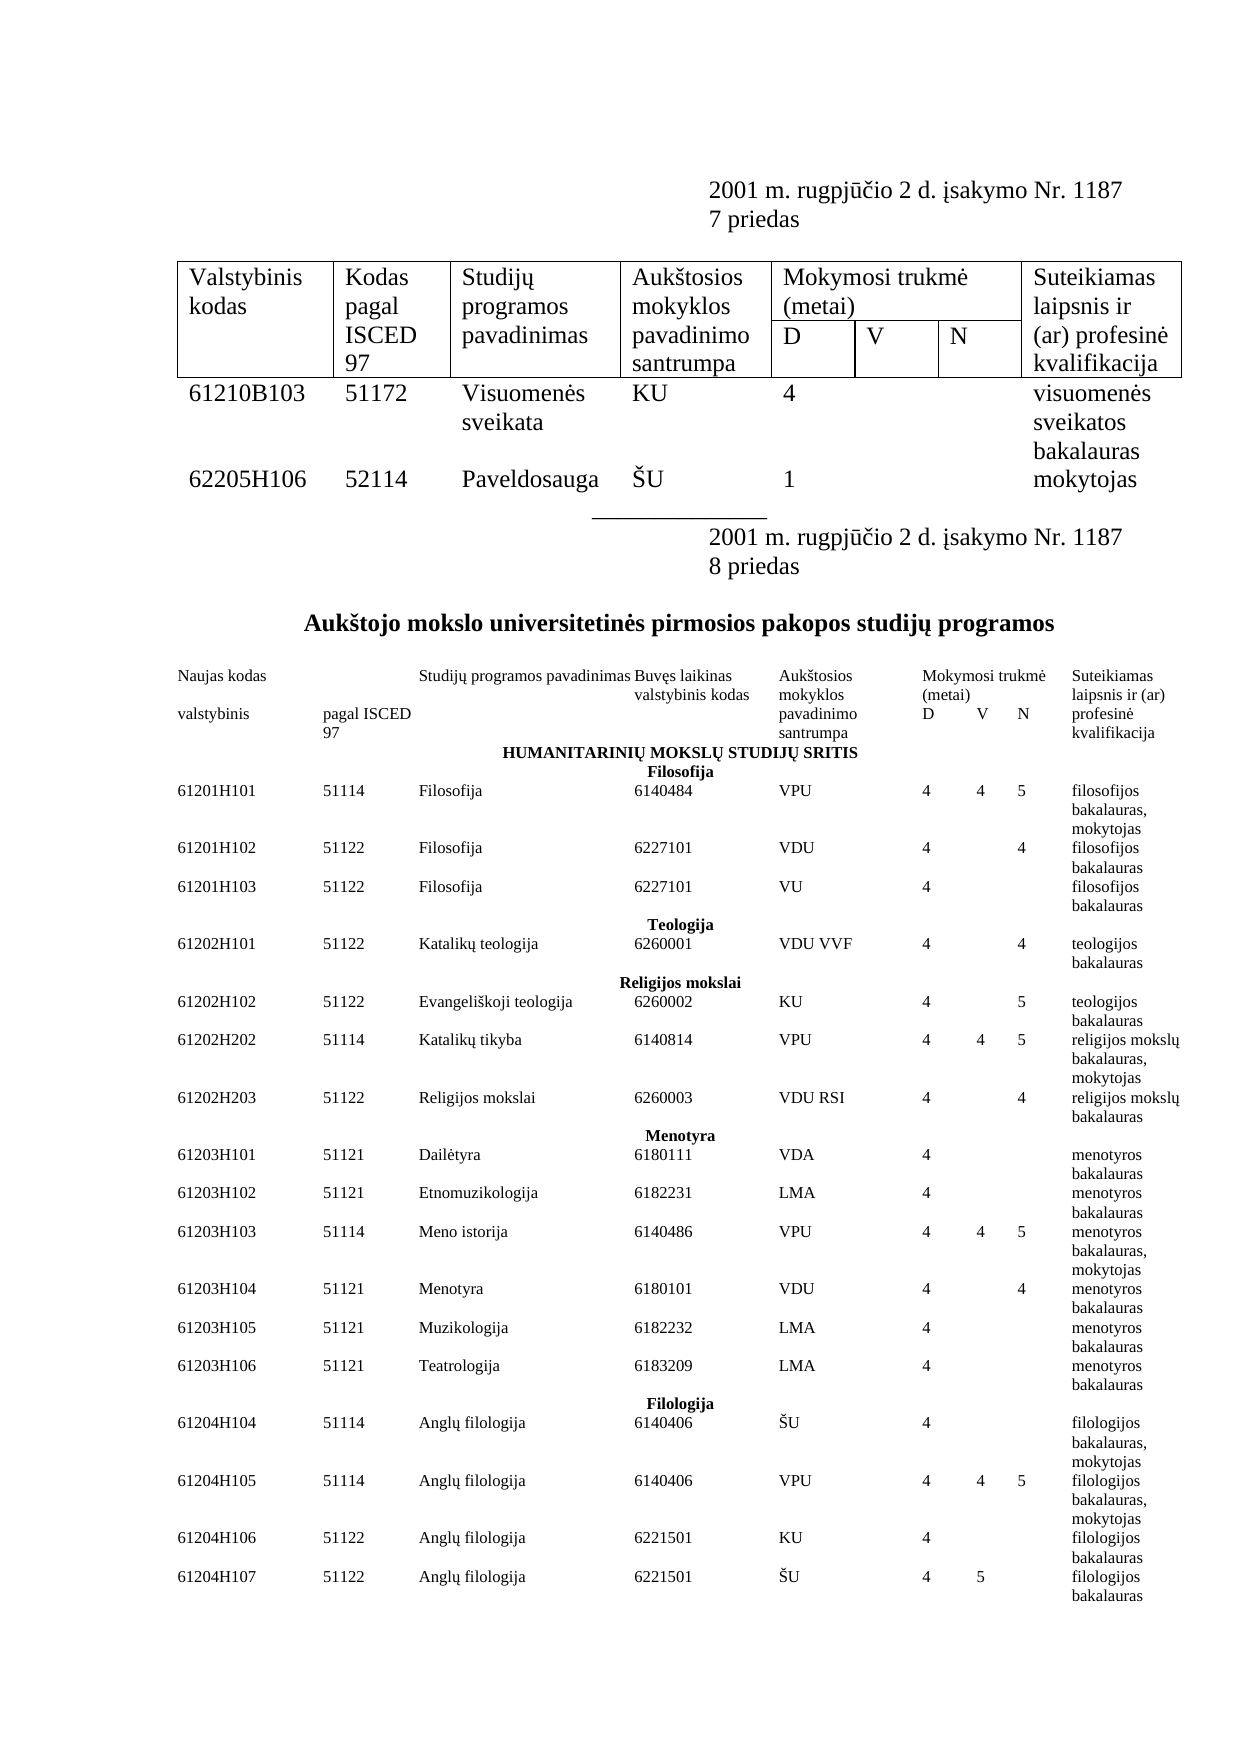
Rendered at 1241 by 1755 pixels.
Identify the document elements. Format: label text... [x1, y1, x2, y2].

table_cell [976, 838, 1017, 877]
table_cell Religijos mokslai [177, 973, 1183, 992]
table_cell VU [779, 877, 922, 915]
table_cell [976, 1318, 1017, 1356]
table_cell Visuomenės sveikata [450, 378, 621, 464]
table_cell 61203H101 [177, 1145, 323, 1183]
table_cell V [856, 321, 938, 377]
table_cell 6140486 [634, 1222, 778, 1279]
text 8 priedas [177, 551, 1181, 579]
table_cell Religijos mokslai [419, 1088, 634, 1126]
table_header Suteikiamas laipsnis ir (ar) profesinė kvalifikacija [1072, 666, 1183, 742]
table_cell Teologija [177, 915, 1183, 934]
table_cell 4 [922, 838, 976, 877]
table_cell VPU [779, 1222, 922, 1279]
table_header Aukštosios mokyklos pavadinimo santrumpa [621, 262, 771, 377]
table_cell Menotyra [177, 1126, 1183, 1145]
table_cell 6180101 [634, 1279, 778, 1317]
table_cell menotyros bakalauras [1072, 1145, 1183, 1183]
table_cell 5 [1017, 1471, 1072, 1528]
table_cell 5 [976, 1567, 1017, 1605]
table_cell 61202H202 [177, 1030, 323, 1087]
text 7 priedas [177, 204, 1181, 232]
table_cell 51122 [323, 838, 418, 877]
table_header Suteikiamas laipsnis ir (ar) profesinė kvalifikacija [1022, 262, 1181, 377]
table_cell 4 [922, 1356, 976, 1394]
table_cell ŠU [779, 1567, 922, 1605]
table_cell 6221501 [634, 1528, 778, 1567]
table_cell 61204H105 [177, 1471, 323, 1528]
table_header Buvęs laikinas valstybinis kodas [634, 666, 778, 742]
table_cell 61210B103 [177, 378, 333, 464]
table_cell VDU [779, 1279, 922, 1317]
table_cell VDU RSI [779, 1088, 922, 1126]
table_cell 4 [772, 378, 855, 464]
table_cell 61201H102 [177, 838, 323, 877]
table_cell filosofijos bakalauras [1072, 838, 1183, 877]
table_cell filologijos bakalauras, mokytojas [1072, 1413, 1183, 1471]
table_cell 51121 [323, 1318, 418, 1356]
table_cell 4 [922, 1088, 976, 1126]
table_cell [976, 1145, 1017, 1183]
table_cell 6182232 [634, 1318, 778, 1356]
table_cell LMA [779, 1356, 922, 1394]
table_cell 62205H106 [177, 465, 333, 493]
table_cell 51122 [323, 1088, 418, 1126]
table_cell Teatrologija [419, 1356, 634, 1394]
table_cell 51114 [323, 1030, 418, 1087]
table_cell Menotyra [419, 1279, 634, 1317]
table_cell 6140406 [634, 1413, 778, 1471]
table_cell Meno istorija [419, 1222, 634, 1279]
table_cell 6221501 [634, 1567, 778, 1605]
table_cell 51121 [323, 1145, 418, 1183]
table_cell 51172 [334, 378, 450, 464]
table_cell Etnomuzikologija [419, 1183, 634, 1222]
table_cell VDA [779, 1145, 922, 1183]
table_cell [976, 1279, 1017, 1317]
table_cell [1017, 877, 1072, 915]
table_cell [976, 1528, 1017, 1567]
text Aukštojo mokslo universitetinės pirmosios pakopos studijų programos [177, 608, 1181, 637]
table_cell 51122 [323, 1567, 418, 1605]
table_cell Filosofija [177, 762, 1183, 781]
table_cell 6227101 [634, 877, 778, 915]
table_cell filosofijos bakalauras [1072, 877, 1183, 915]
table_cell pagal ISCED 97 [323, 704, 418, 742]
table_cell [1017, 1567, 1072, 1605]
table_header Kodas pagal ISCED 97 [334, 262, 450, 377]
table_cell 51114 [323, 1222, 418, 1279]
table_cell [976, 1183, 1017, 1222]
table_header Studijų programos pavadinimas [419, 666, 634, 742]
table_cell LMA [779, 1183, 922, 1222]
table_cell Katalikų tikyba [419, 1030, 634, 1087]
table_cell V [976, 704, 1017, 742]
table_cell Katalikų teologija [419, 934, 634, 972]
table_cell N [939, 321, 1021, 377]
table_cell 61203H106 [177, 1356, 323, 1394]
table_cell menotyros bakalauras, mokytojas [1072, 1222, 1183, 1279]
table_cell 5 [1017, 992, 1072, 1030]
table_cell 4 [922, 1030, 976, 1087]
table_cell [1017, 1145, 1072, 1183]
text 2001 m. rugpjūčio 2 d. įsakymo Nr. 1187 [177, 522, 1181, 551]
table_cell 4 [922, 1318, 976, 1356]
table_cell 61203H104 [177, 1279, 323, 1317]
table_cell KU [779, 1528, 922, 1567]
table_cell N [1017, 704, 1072, 742]
table_cell religijos mokslų bakalauras, mokytojas [1072, 1030, 1183, 1087]
table_cell 5 [1017, 1222, 1072, 1279]
table_cell visuomenės sveikatos bakalauras [1022, 378, 1181, 464]
table_cell 61203H103 [177, 1222, 323, 1279]
table_cell Paveldosauga [450, 465, 621, 493]
table_cell Anglų filologija [419, 1528, 634, 1567]
table_cell [1017, 1356, 1072, 1394]
table_cell ŠU [779, 1413, 922, 1471]
table_cell 51121 [323, 1279, 418, 1317]
table_cell [938, 465, 1022, 493]
table_cell D [772, 321, 854, 377]
table_cell filosofijos bakalauras, mokytojas [1072, 781, 1183, 838]
table_cell 1 [772, 465, 855, 493]
table_cell VPU [779, 1030, 922, 1087]
table_cell [976, 1356, 1017, 1394]
table_cell 6180111 [634, 1145, 778, 1183]
table_cell Filosofija [419, 781, 634, 838]
table_cell LMA [779, 1318, 922, 1356]
table_cell [855, 378, 938, 464]
table_cell 4 [1017, 838, 1072, 877]
table_cell 61204H104 [177, 1413, 323, 1471]
table_cell 6260003 [634, 1088, 778, 1126]
table_cell 4 [922, 992, 976, 1030]
table_cell religijos mokslų bakalauras [1072, 1088, 1183, 1126]
table_cell 6260001 [634, 934, 778, 972]
table_cell 51122 [323, 877, 418, 915]
table_cell 6183209 [634, 1356, 778, 1394]
table_cell [976, 1413, 1017, 1471]
table_cell [1017, 1413, 1072, 1471]
table_cell ŠU [621, 465, 772, 493]
table_cell 61202H101 [177, 934, 323, 972]
table_cell VPU [779, 781, 922, 838]
table_cell 61204H106 [177, 1528, 323, 1567]
table_cell HUMANITARINIŲ MOKSLŲ STUDIJŲ SRITIS [177, 743, 1183, 762]
table_cell [976, 1088, 1017, 1126]
table_cell 61203H102 [177, 1183, 323, 1222]
table_cell 4 [976, 1222, 1017, 1279]
table_cell 4 [922, 1145, 976, 1183]
table_cell 52114 [334, 465, 450, 493]
table_cell Filosofija [419, 838, 634, 877]
text 2001 m. rugpjūčio 2 d. įsakymo Nr. 1187 [177, 175, 1181, 204]
table_cell valstybinis [177, 704, 323, 742]
table_cell 61201H103 [177, 877, 323, 915]
table_cell teologijos bakalauras [1072, 992, 1183, 1030]
table_cell mokytojas [1022, 465, 1181, 493]
table_cell 4 [922, 877, 976, 915]
table_cell menotyros bakalauras [1072, 1279, 1183, 1317]
table_cell 51122 [323, 1528, 418, 1567]
table_cell 51114 [323, 1413, 418, 1471]
table_cell 4 [922, 934, 976, 972]
table_cell 4 [922, 1222, 976, 1279]
table_cell KU [621, 378, 772, 464]
table_cell 4 [976, 1471, 1017, 1528]
table_cell 4 [922, 1471, 976, 1528]
table_cell 6140814 [634, 1030, 778, 1087]
table_header Valstybinis kodas [178, 262, 333, 377]
table_cell VDU VVF [779, 934, 922, 972]
table_cell menotyros bakalauras [1072, 1356, 1183, 1394]
table_cell [1017, 1528, 1072, 1567]
table_cell KU [779, 992, 922, 1030]
table_cell VPU [779, 1471, 922, 1528]
table_cell 61204H107 [177, 1567, 323, 1605]
table_cell [976, 934, 1017, 972]
table_cell 4 [922, 1413, 976, 1471]
table_cell filologijos bakalauras, mokytojas [1072, 1471, 1183, 1528]
table_cell 6227101 [634, 838, 778, 877]
table_cell Evangeliškoji teologija [419, 992, 634, 1030]
table_cell 4 [922, 1279, 976, 1317]
table_cell Anglų filologija [419, 1413, 634, 1471]
table_cell 6140406 [634, 1471, 778, 1528]
table_cell 4 [922, 1528, 976, 1567]
table_cell [976, 877, 1017, 915]
table_cell menotyros bakalauras [1072, 1183, 1183, 1222]
table_cell 4 [1017, 1088, 1072, 1126]
table_cell 6140484 [634, 781, 778, 838]
text ______________ [177, 493, 1181, 522]
table_cell Filologija [177, 1394, 1183, 1413]
table_cell menotyros bakalauras [1072, 1318, 1183, 1356]
table_cell 51122 [323, 934, 418, 972]
table_cell 61202H102 [177, 992, 323, 1030]
table_cell [976, 992, 1017, 1030]
table_cell 51122 [323, 992, 418, 1030]
table_cell 51114 [323, 1471, 418, 1528]
table_cell VDU [779, 838, 922, 877]
table_cell Dailėtyra [419, 1145, 634, 1183]
table_cell 4 [922, 781, 976, 838]
table_cell [1017, 1183, 1072, 1222]
table_cell teologijos bakalauras [1072, 934, 1183, 972]
table_cell 6182231 [634, 1183, 778, 1222]
table_cell 5 [1017, 781, 1072, 838]
table_cell 4 [976, 1030, 1017, 1087]
table_cell 6260002 [634, 992, 778, 1030]
table_cell Filosofija [419, 877, 634, 915]
table_cell [1017, 1318, 1072, 1356]
table_header Mokymosi trukmė (metai) [772, 262, 1021, 320]
table_cell 4 [1017, 1279, 1072, 1317]
table_cell 5 [1017, 1030, 1072, 1087]
table_cell [938, 378, 1022, 464]
table_cell Anglų filologija [419, 1567, 634, 1605]
table_cell 61203H105 [177, 1318, 323, 1356]
table_cell filologijos bakalauras [1072, 1528, 1183, 1567]
table_cell 61201H101 [177, 781, 323, 838]
table_header Naujas kodas [177, 666, 418, 704]
table_cell 4 [1017, 934, 1072, 972]
table_cell 51121 [323, 1183, 418, 1222]
table_cell D [922, 704, 976, 742]
table_header Aukštosios mokyklos pavadinimo santrumpa [779, 666, 922, 742]
table_cell 51114 [323, 781, 418, 838]
table_header Studijų programos pavadinimas [451, 262, 620, 377]
table_cell filologijos bakalauras [1072, 1567, 1183, 1605]
table_cell 51121 [323, 1356, 418, 1394]
table_cell [855, 465, 938, 493]
table_cell Anglų filologija [419, 1471, 634, 1528]
table_cell Muzikologija [419, 1318, 634, 1356]
table_header Mokymosi trukmė (metai) [922, 666, 1072, 704]
table_cell 4 [922, 1567, 976, 1605]
table_cell 61202H203 [177, 1088, 323, 1126]
table_cell 4 [976, 781, 1017, 838]
table_cell 4 [922, 1183, 976, 1222]
